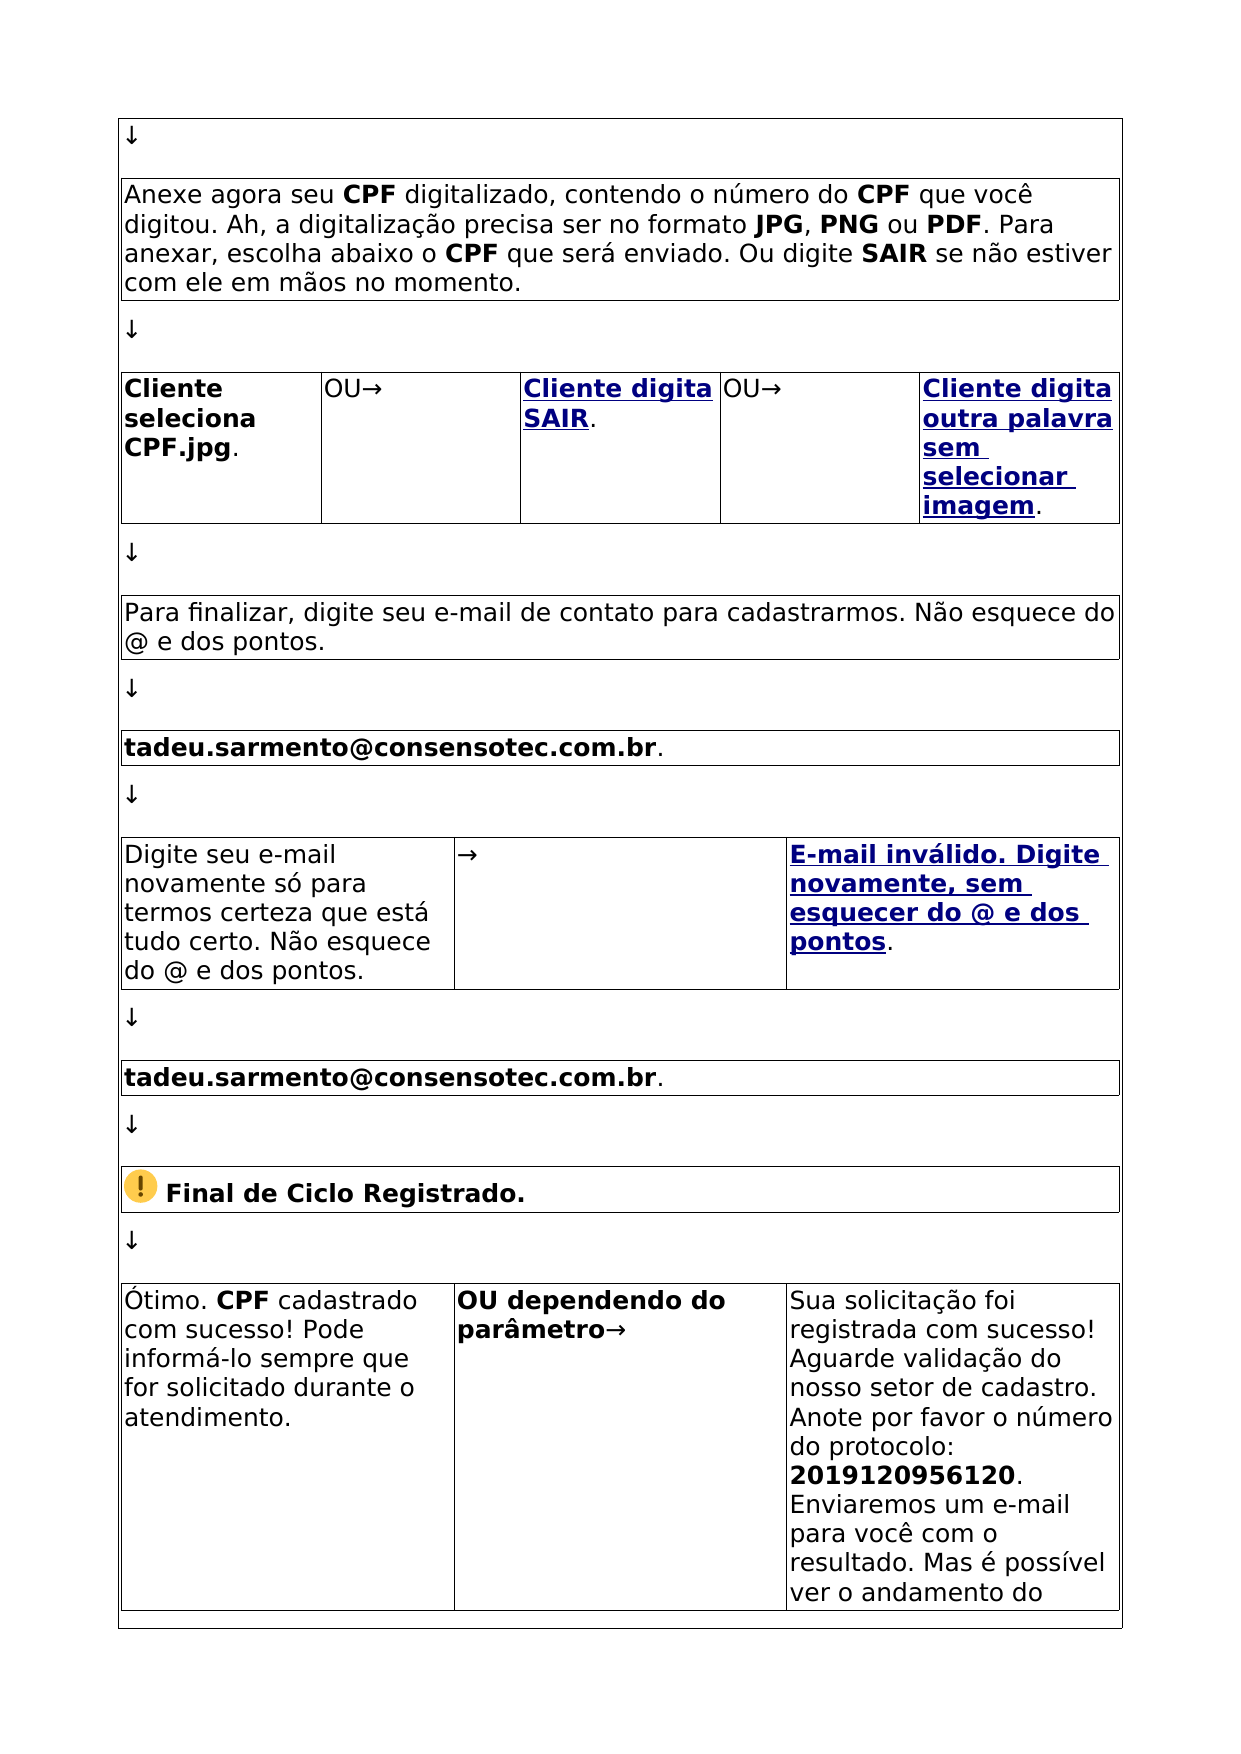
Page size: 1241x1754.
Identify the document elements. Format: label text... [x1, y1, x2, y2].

table_header Ótimo. CPF cadastrado com sucesso! Pode informá-lo sempre que for solicitado durante o atendimento. [122, 1284, 454, 1610]
table_header OU→ [721, 373, 919, 523]
table_header → [455, 838, 786, 988]
table_header Sua solicitação foi registrada com sucesso! Aguarde validação do nosso setor de cadastro. Anote por favor o número do protocolo: 2019120956120. Enviaremos um e-mail para você com o resultado. Mas é possível ver o andamento do [787, 1284, 1119, 1610]
table_header tadeu.sarmento@consensotec.com.br. [122, 731, 1119, 765]
table_header E-mail inválido. Digite novamente, sem esquecer do @ e dos pontos. [787, 838, 1119, 988]
table_header ↓ ↓ ↓ ↓ ↓ ↓ ↓ ↓ [119, 119, 1122, 1628]
table_header tadeu.sarmento@consensotec.com.br. [122, 1061, 1119, 1095]
table_header Final de Ciclo Registrado. [122, 1167, 1119, 1212]
table_header Cliente digita SAIR. [521, 373, 720, 523]
table_header Anexe agora seu CPF digitalizado, contendo o número do CPF que você digitou. Ah, a digitalização precisa ser no formato JPG, PNG ou PDF. Para anexar, escolha abaixo o CPF que será enviado. Ou digite SAIR se não estiver com ele em mãos no momento. [122, 179, 1119, 300]
table_header Cliente seleciona CPF.jpg. [122, 373, 321, 523]
table_header Digite seu e-mail novamente só para termos certeza que está tudo certo. Não esquece do @ e dos pontos. [122, 838, 454, 988]
table_header Para finalizar, digite seu e-mail de contato para cadastrarmos. Não esquece do @ e dos pontos. [122, 596, 1119, 659]
table_header OU→ [322, 373, 520, 523]
table_header OU dependendo do parâmetro→ [455, 1284, 786, 1610]
table_header Cliente digita outra palavra sem selecionar imagem. [920, 373, 1119, 523]
